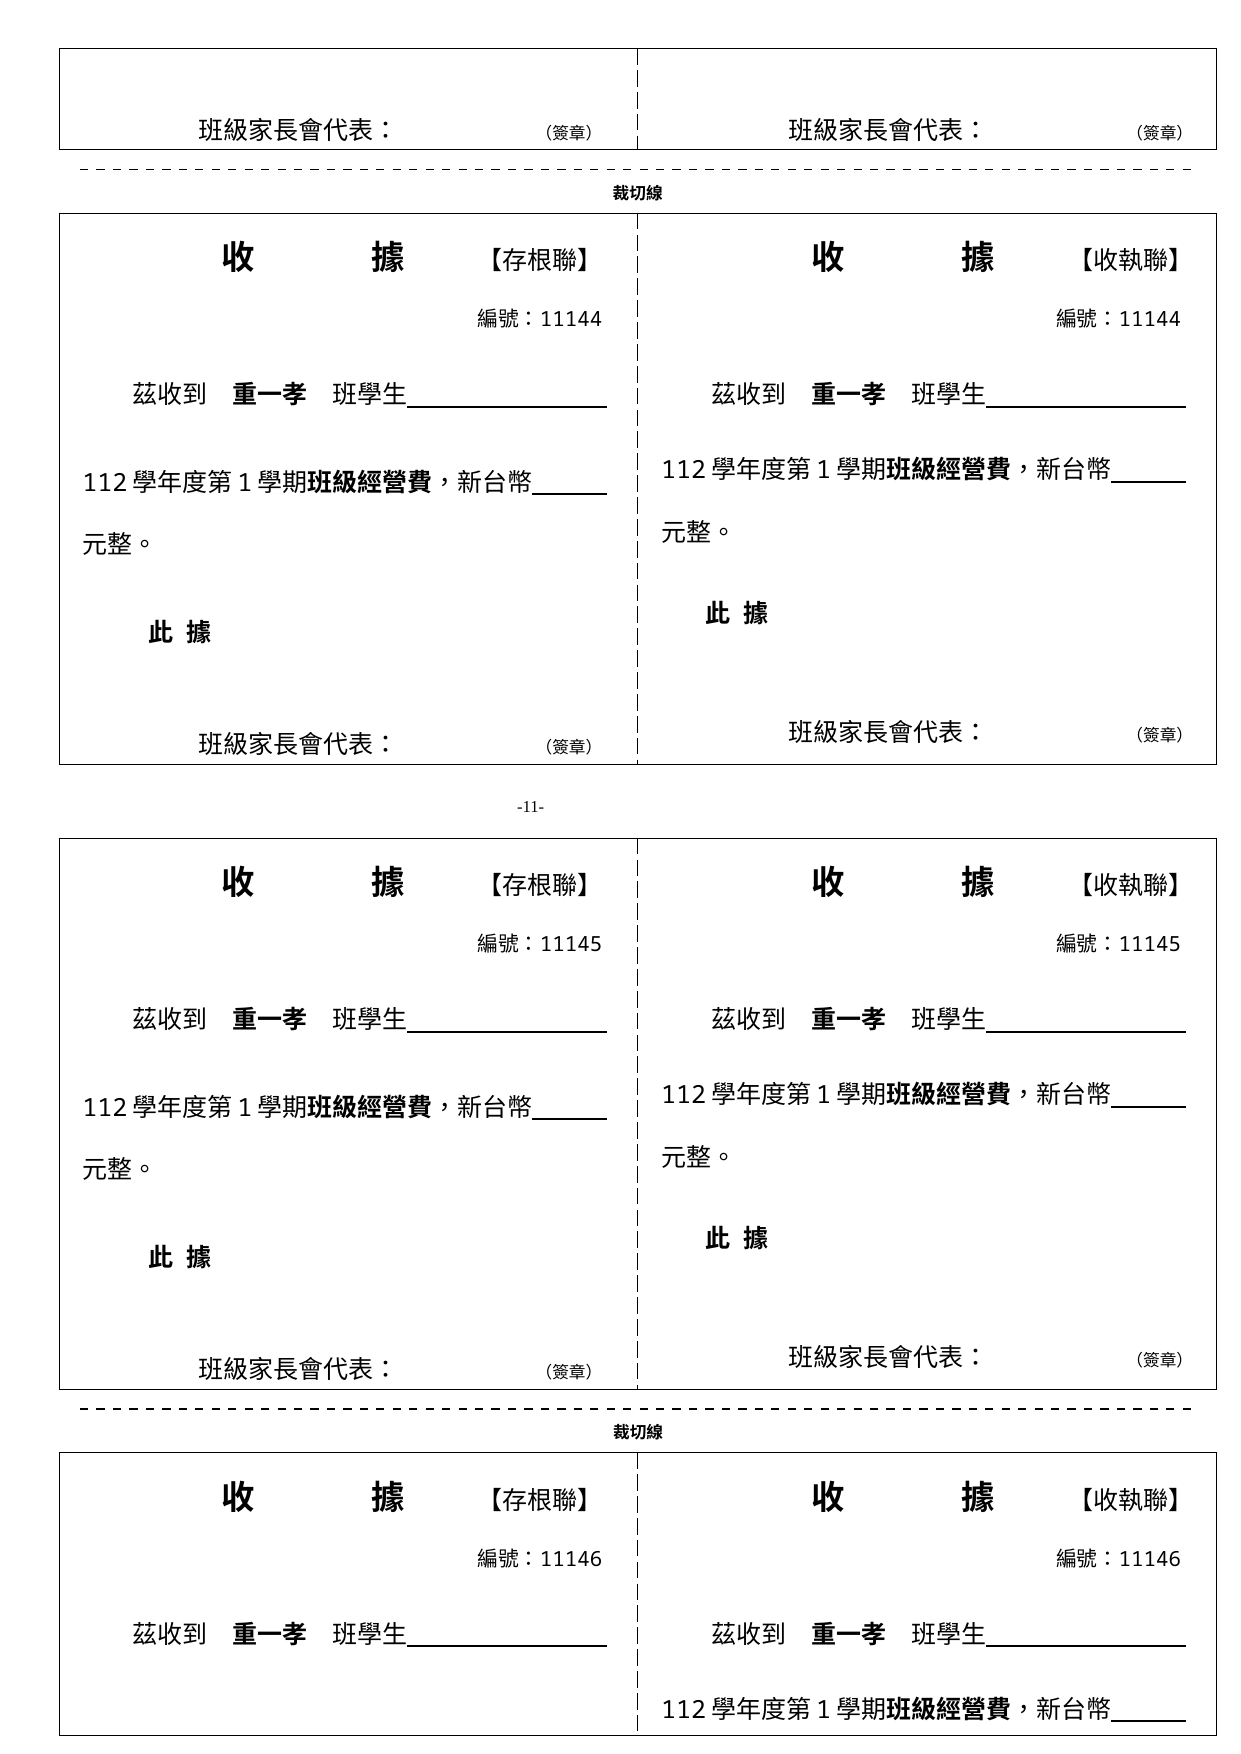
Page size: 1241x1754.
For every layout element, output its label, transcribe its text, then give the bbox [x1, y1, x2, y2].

table_cell 班級家長會代表： （簽章） [60, 49, 638, 149]
table_cell 收 據 【收執聯】 編號：11144 茲收到 重一孝 班學生 112學年度第1學期班級經營費，新台幣 元整。 此 據 班級家長會代表： （簽章） [638, 214, 1216, 764]
table_cell 裁切線 [59, 1390, 1216, 1452]
table_header 收 據 【存根聯】 編號：11145 茲收到 重一孝 班學生 112學年度第1學期班級經營費，新台幣 元整。 此 據 班級家長會代表： （簽章） [60, 839, 638, 1389]
table_cell 裁切線 [59, 150, 1216, 213]
text -11- [517, 765, 1211, 827]
table_cell 收 據 【收執聯】 編號：11146 茲收到 重一孝 班學生 112學年度第1學期班級經營費，新台幣 [638, 1453, 1216, 1734]
table_cell 班級家長會代表： （簽章） [638, 49, 1216, 149]
table_cell 收 據 【存根聯】 編號：11144 茲收到 重一孝 班學生 112學年度第1學期班級經營費，新台幣 元整。 此 據 班級家長會代表： （簽章） [60, 214, 638, 764]
table_header 收 據 【收執聯】 編號：11145 茲收到 重一孝 班學生 112學年度第1學期班級經營費，新台幣 元整。 此 據 班級家長會代表： （簽章） [638, 839, 1216, 1389]
table_cell 收 據 【存根聯】 編號：11146 茲收到 重一孝 班學生 [60, 1453, 638, 1734]
